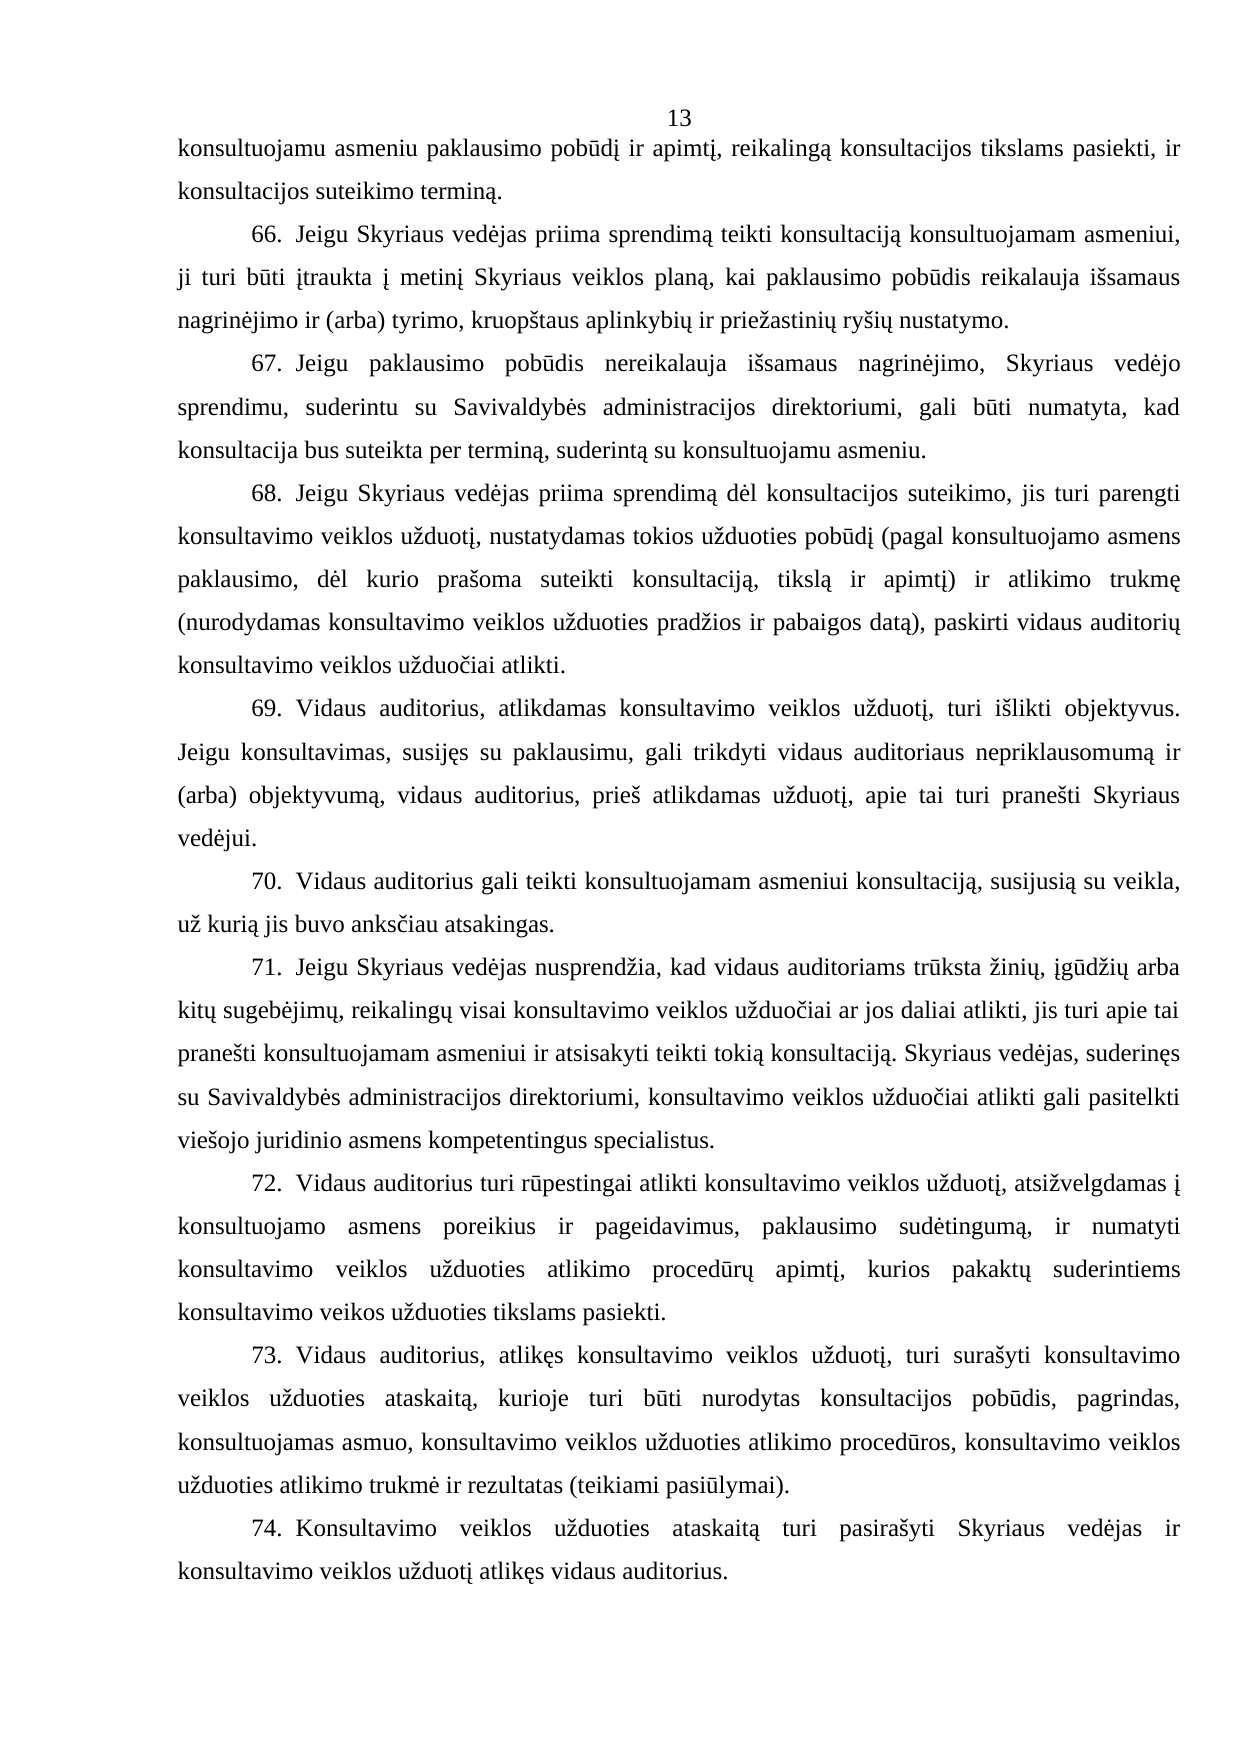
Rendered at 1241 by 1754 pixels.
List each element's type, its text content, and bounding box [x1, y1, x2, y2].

text 68. Jeigu Skyriaus vedėjas priima sprendimą dėl konsultacijos suteikimo, jis turi parengti konsultavimo veiklos užduotį, nustatydamas tokios užduoties pobūdį (pagal konsultuojamo asmens paklausimo, dėl kurio prašoma suteikti konsultaciją, tikslą ir apimtį) ir atlikimo trukmę (nurodydamas konsultavimo veiklos užduoties pradžios ir pabaigos datą), paskirti vidaus auditorių konsultavimo veiklos užduočiai atlikti. [177, 478, 1181, 679]
text konsultuojamu asmeniu paklausimo pobūdį ir apimtį, reikalingą konsultacijos tikslams pasiekti, ir konsultacijos suteikimo terminą. [177, 133, 1181, 205]
text 67. Jeigu paklausimo pobūdis nereikalauja išsamaus nagrinėjimo, Skyriaus vedėjo sprendimu, suderintu su Savivaldybės administracijos direktoriumi, gali būti numatyta, kad konsultacija bus suteikta per terminą, suderintą su konsultuojamu asmeniu. [177, 348, 1181, 463]
text 71. Jeigu Skyriaus vedėjas nusprendžia, kad vidaus auditoriams trūksta žinių, įgūdžių arba kitų sugebėjimų, reikalingų visai konsultavimo veiklos užduočiai ar jos daliai atlikti, jis turi apie tai pranešti konsultuojamam asmeniui ir atsisakyti teikti tokią konsultaciją. Skyriaus vedėjas, suderinęs su Savivaldybės administracijos direktoriumi, konsultavimo veiklos užduočiai atlikti gali pasitelkti viešojo juridinio asmens kompetentingus specialistus. [177, 952, 1181, 1153]
text 74. Konsultavimo veiklos užduoties ataskaitą turi pasirašyti Skyriaus vedėjas ir konsultavimo veiklos užduotį atlikęs vidaus auditorius. [177, 1513, 1181, 1585]
text 69. Vidaus auditorius, atlikdamas konsultavimo veiklos užduotį, turi išlikti objektyvus. Jeigu konsultavimas, susijęs su paklausimu, gali trikdyti vidaus auditoriaus nepriklausomumą ir (arba) objektyvumą, vidaus auditorius, prieš atlikdamas užduotį, apie tai turi pranešti Skyriaus vedėjui. [177, 693, 1181, 852]
text 73. Vidaus auditorius, atlikęs konsultavimo veiklos užduotį, turi surašyti konsultavimo veiklos užduoties ataskaitą, kurioje turi būti nurodytas konsultacijos pobūdis, pagrindas, konsultuojamas asmuo, konsultavimo veiklos užduoties atlikimo procedūros, konsultavimo veiklos užduoties atlikimo trukmė ir rezultatas (teikiami pasiūlymai). [177, 1340, 1181, 1498]
text 66. Jeigu Skyriaus vedėjas priima sprendimą teikti konsultaciją konsultuojamam asmeniui, ji turi būti įtraukta į metinį Skyriaus veiklos planą, kai paklausimo pobūdis reikalauja išsamaus nagrinėjimo ir (arba) tyrimo, kruopštaus aplinkybių ir priežastinių ryšių nustatymo. [177, 219, 1181, 334]
text 70. Vidaus auditorius gali teikti konsultuojamam asmeniui konsultaciją, susijusią su veikla, už kurią jis buvo anksčiau atsakingas. [177, 866, 1181, 938]
text 72. Vidaus auditorius turi rūpestingai atlikti konsultavimo veiklos užduotį, atsižvelgdamas į konsultuojamo asmens poreikius ir pageidavimus, paklausimo sudėtingumą, ir numatyti konsultavimo veiklos užduoties atlikimo procedūrų apimtį, kurios pakaktų suderintiems konsultavimo veikos užduoties tikslams pasiekti. [177, 1168, 1181, 1326]
